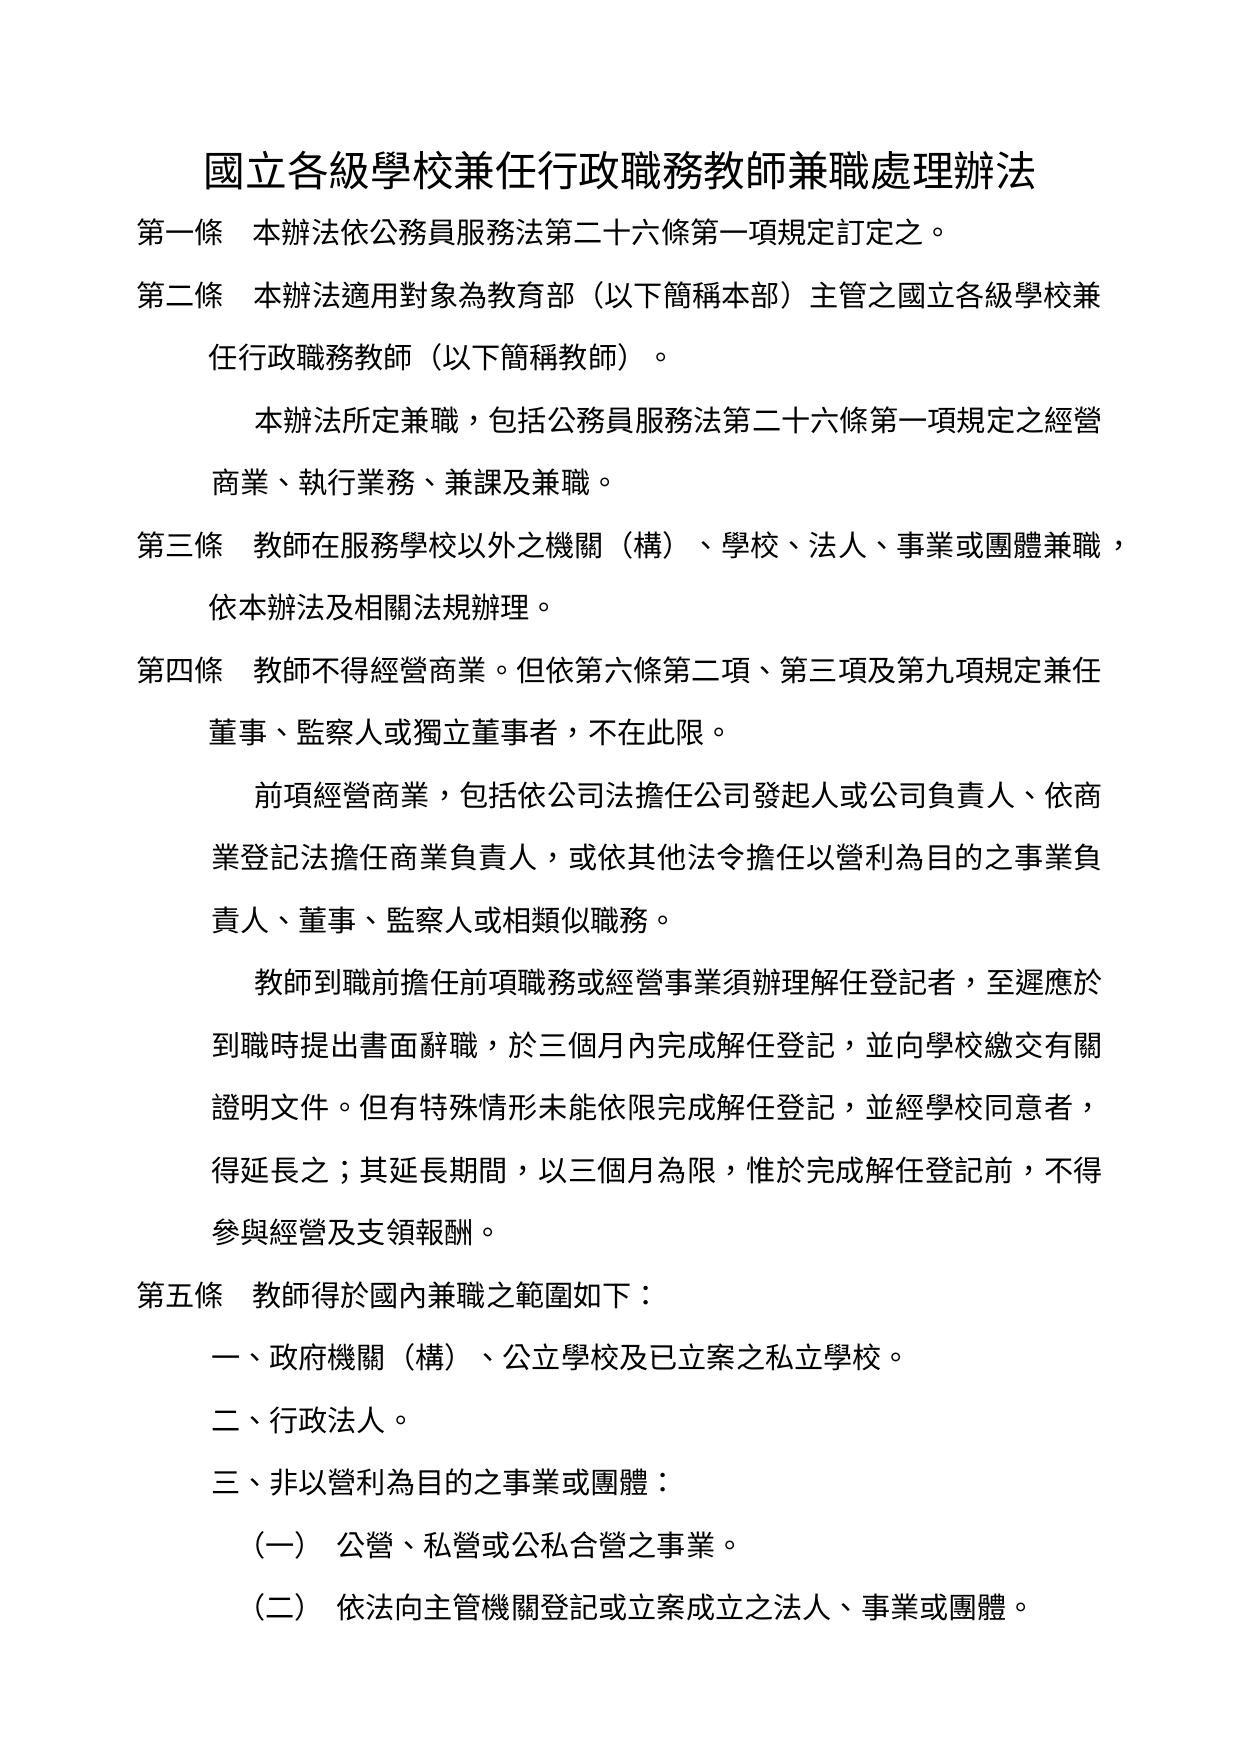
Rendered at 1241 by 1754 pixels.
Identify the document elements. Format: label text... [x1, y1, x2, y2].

text 前項經營商業，包括依公司法擔任公司發起人或公司負責人、依商業登記法擔任商業負責人，或依其他法令擔任以營利為目的之事業負責人、董事、監察人或相類似職務。 [211, 752, 1104, 939]
text 第四條 教師不得經營商業。但依第六條第二項、第三項及第九項規定兼任董事、監察人或獨立董事者，不在此限。 [136, 627, 1104, 752]
list 政府機關（構）、公立學校及已立案之私立學校。 [211, 1314, 1104, 1377]
list 公營、私營或公私合營之事業。 [236, 1502, 1104, 1564]
text 第三條 教師在服務學校以外之機關（構）、學校、法人、事業或團體兼職，依本辦法及相關法規辦理。 [136, 502, 1104, 627]
text 國立各級學校兼任行政職務教師兼職處理辦法 [136, 127, 1104, 189]
list 行政法人。 [211, 1377, 1104, 1439]
text 第一條 本辦法依公務員服務法第二十六條第一項規定訂定之。 [136, 189, 1104, 252]
text 第二條 本辦法適用對象為教育部（以下簡稱本部）主管之國立各級學校兼任行政職務教師（以下簡稱教師）。 [136, 252, 1104, 377]
list 依法向主管機關登記或立案成立之法人、事業或團體。 [236, 1564, 1104, 1627]
text 第五條 教師得於國內兼職之範圍如下： [136, 1252, 1104, 1314]
list 非以營利為目的之事業或團體： [211, 1439, 1104, 1502]
text 本辦法所定兼職，包括公務員服務法第二十六條第一項規定之經營商業、執行業務、兼課及兼職。 [211, 377, 1104, 502]
text 教師到職前擔任前項職務或經營事業須辦理解任登記者，至遲應於到職時提出書面辭職，於三個月內完成解任登記，並向學校繳交有關證明文件。但有特殊情形未能依限完成解任登記，並經學校同意者，得延長之；其延長期間，以三個月為限，惟於完成解任登記前，不得參與經營及支領報酬。 [211, 939, 1104, 1252]
